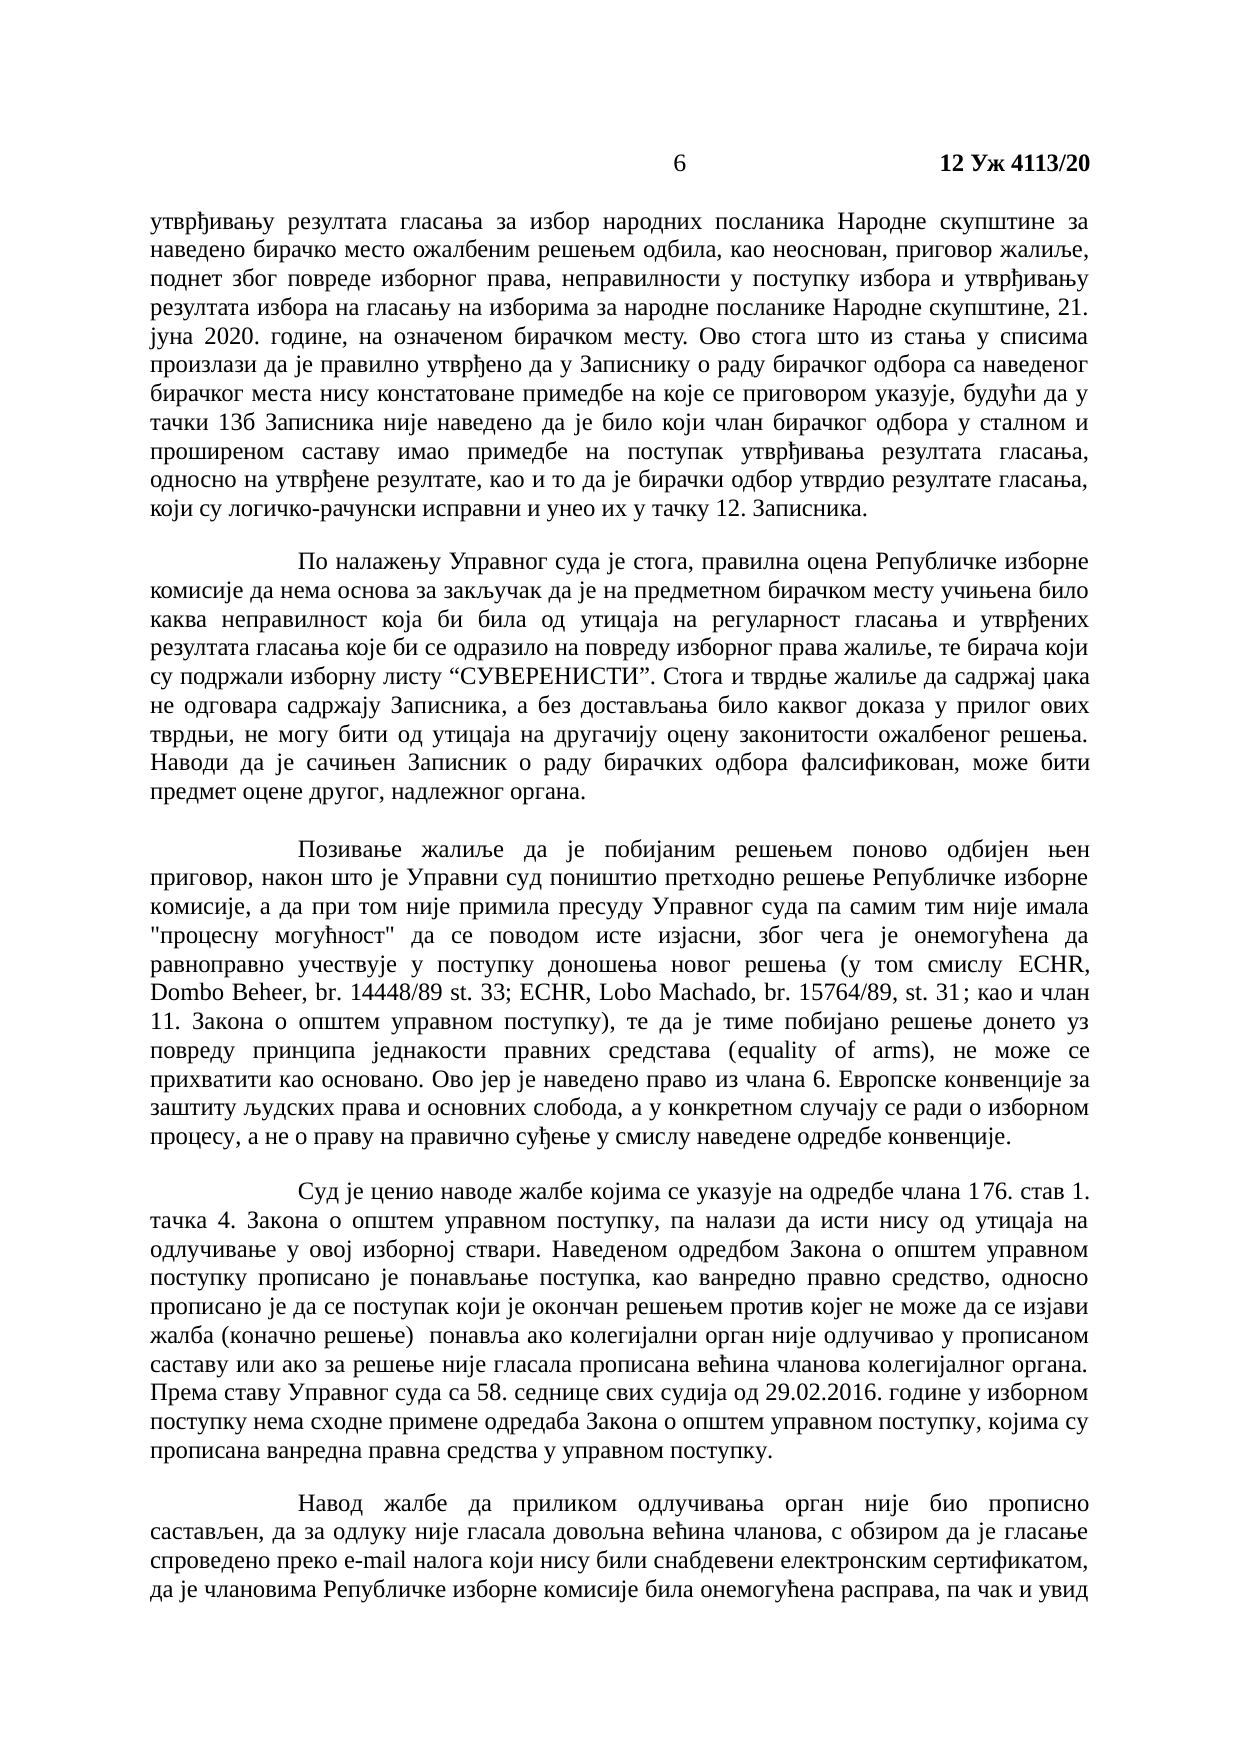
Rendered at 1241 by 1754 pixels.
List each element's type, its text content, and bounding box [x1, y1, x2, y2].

text Позивање жалиље да је побијаним решењем поново одбијен њен приговор, након што је Управни суд поништио претходно решење Републичке изборне комисије, а да при том није примила пресуду Управног суда па самим тим није имала "процесну могућност" да се поводом исте изјасни, због чега је онемогућена да равноправно учествује у поступку доношења новог решења (у том смислу ECHR, Dombo Beheer, br. 14448/89 st. 33; ECHR, Lobo Machado, br. 15764/89, st. 31; као и члан 11. Закона о општем управном поступку), те да је тиме побијано решење донето уз повреду принципа једнакости правних средстава (equality of arms), не може се прихватити као основано. Ово јер је наведено право из члана 6. Европске конвенције за заштиту људских права и основних слобода, а у конкретном случају се ради о изборном процесу, а не о праву на правично суђење у смислу наведене одредбе конвенције. [150, 834, 1090, 1150]
text утврђивању резултата гласања за избор народних посланика Народне скупштине за наведено бирачко место ожалбеним решењем одбила, као неоснован, приговор жалиље, поднет због повреде изборног права, неправилности у поступку избора и утврђивању резултата избора на гласању на изборима за народне посланике Народне скупштине, 21. јуна 2020. године, на означеном бирачком месту. Ово стога што из стања у списима произлази да је правилно утврђено да у Записнику о раду бирачког одбора са наведеног бирачког места нису констатоване примедбе на које се приговором указује, будући да у тачки 13б Записника није наведено да је било који члан бирачког одбора у сталном и проширеном саставу имао примедбе на поступак утврђивања резултата гласања, односно на утврђене резултате, као и то да је бирачки одбор утврдио резултате гласања, који су логичко-рачунски исправни и унео их у тачку 12. Записника. [150, 206, 1090, 522]
text По налажењу Управног суда је стога, правилна оцена Републичке изборне комисије да нема основа за закључак да је на предметном бирачком месту учињена било каква неправилност која би била од утицаја на регуларност гласања и утврђених резултата гласања које би се одразило на повреду изборног права жалиље, те бирача који су подржали изборну листу “СУВЕРЕНИСТИ”. Стога и тврдње жалиље да садржај џака не одговара садржају Записника, а без достављања било каквог доказа у прилог ових тврдњи, не могу бити од утицаја на другачију оцену законитости ожалбеног решења. Наводи да је сачињен Записник о раду бирачких одбора фалсификован, може бити предмет оцене другог, надлежног органа. [150, 546, 1090, 805]
text Суд је ценио наводе жалбе којима се указује на одредбе члана 176. став 1. тачка 4. Закона о општем управном поступку, па налази да исти нису од утицаја на одлучивање у овој изборној ствари. Наведеном одредбом Закона о општем управном поступку прописано је понављање поступка, као ванредно правно средство, односно прописано је да се поступак који је окончан решењем против којег не може да се изјави жалба (коначно решење) понавља ако колегијални орган није одлучивао у прописаном саставу или ако за решење није гласала прописана већина чланова колегијалног органа. Према ставу Управног суда са 58. седнице свих судија од 29.02.2016. године у изборном поступку нема сходне примене одредаба Закона о општем управном поступку, којима су прописана ванредна правна средства у управном поступку. [150, 1176, 1090, 1464]
text Навод жалбе да приликом одлучивања орган није био прописно састављен, да за одлуку није гласала довољна већина чланова, с обзиром да је гласање спроведено преко e-mail налога који нису били снабдевени електронским сертификатом, да је члановима Републичке изборне комисије била онемогућена расправа, па чак и увид [150, 1488, 1090, 1603]
